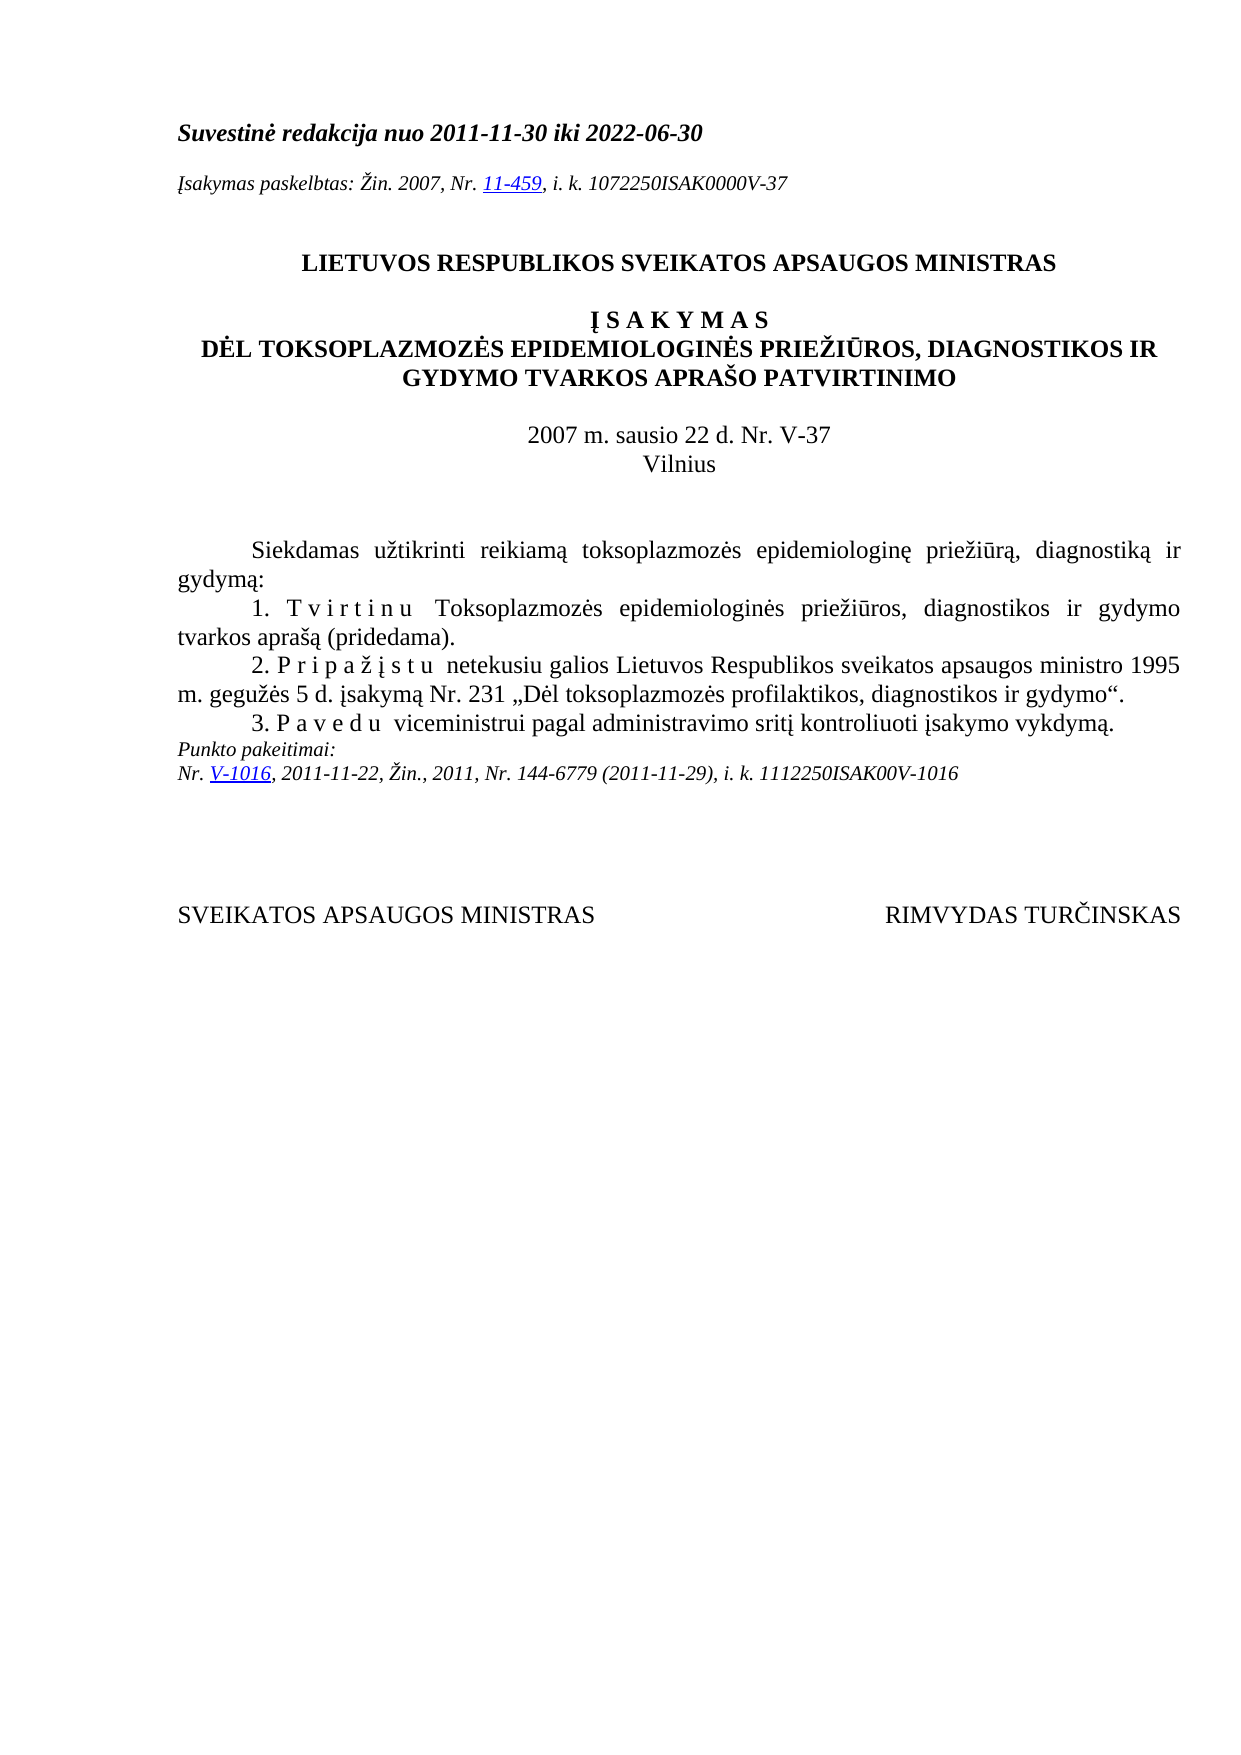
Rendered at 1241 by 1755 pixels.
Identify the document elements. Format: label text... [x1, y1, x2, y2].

text SVEIKATOS APSAUGOS MINISTRAS RIMVYDAS TURČINSKAS [177, 900, 1181, 928]
text 3. Pavedu viceministrui pagal administravimo sritį kontroliuoti įsakymo vykdymą. [177, 708, 1181, 737]
text Suvestinė redakcija nuo 2011-11-30 iki 2022-06-30 [177, 118, 1181, 147]
text Siekdamas užtikrinti reikiamą toksoplazmozės epidemiologinę priežiūrą, diagnostiką ir gydymą: [177, 535, 1181, 593]
text Nr. V-1016, 2011-11-22, Žin., 2011, Nr. 144-6779 (2011-11-29), i. k. 1112250ISAK00V-1016 [177, 761, 1181, 785]
text Įsakymas paskelbtas: Žin. 2007, Nr. 11-459, i. k. 1072250ISAK0000V-37 [177, 171, 1181, 195]
text Į S A K Y M A S [177, 305, 1181, 334]
text 2. Pripažįstu netekusiu galios Lietuvos Respublikos sveikatos apsaugos ministro 1995 m. gegužės 5 d. įsakymą Nr. 231 „Dėl toksoplazmozės profilaktikos, diagnostikos ir gydymo“. [177, 650, 1181, 708]
text DĖL TOKSOPLAZMOZĖS EPIDEMIOLOGINĖS PRIEŽIŪROS, DIAGNOSTIKOS IR GYDYMO TVARKOS APRAŠO PATVIRTINIMO [177, 334, 1181, 392]
text 1. Tvirtinu Toksoplazmozės epidemiologinės priežiūros, diagnostikos ir gydymo tvarkos aprašą (pridedama). [177, 593, 1181, 650]
text LIETUVOS RESPUBLIKOS SVEIKATOS APSAUGOS MINISTRAS [177, 248, 1181, 277]
text Vilnius [177, 449, 1181, 478]
text 2007 m. sausio 22 d. Nr. V-37 [177, 420, 1181, 449]
text Punkto pakeitimai: [177, 737, 1181, 761]
